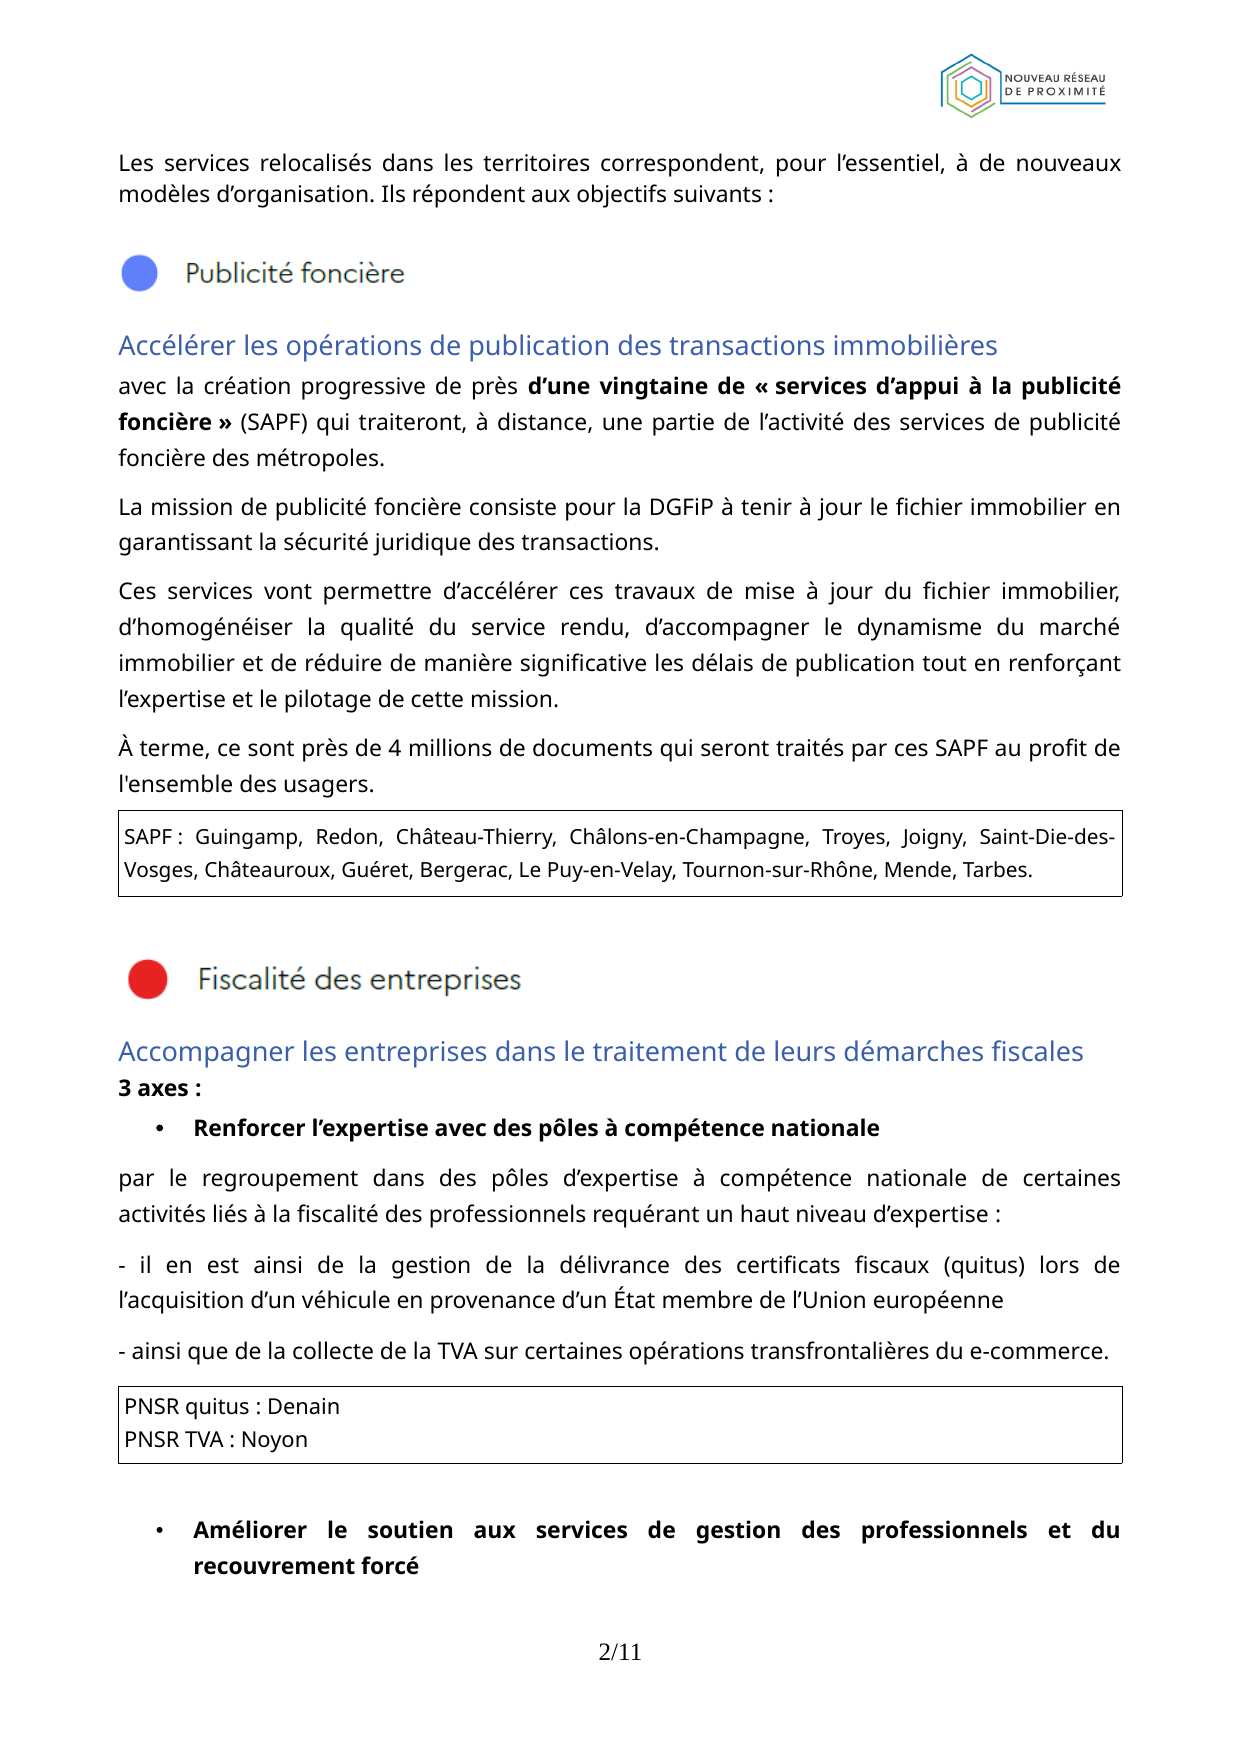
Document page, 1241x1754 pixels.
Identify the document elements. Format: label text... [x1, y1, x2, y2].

text Accélérer les opérations de publication des transactions immobilières [118, 326, 1122, 363]
text Accompagner les entreprises dans le traitement de leurs démarches fiscales [118, 1032, 1122, 1069]
text - il en est ainsi de la gestion de la délivrance des certificats fiscaux (quitus) lors de l’acquisition d’un véhicule en provenance d’un État membre de l’Union européenne [118, 1248, 1122, 1316]
picture [114, 948, 630, 1019]
table_header SAPF : Guingamp, Redon, Château-Thierry, Châlons-en-Champagne, Troyes, Joigny, Saint-Die-des-Vosges, Châteauroux, Guéret, Bergerac, Le Puy-en-Velay, Tournon-sur-Rhône, Mende, Tarbes. [119, 811, 1122, 896]
text La mission de publicité foncière consiste pour la DGFiP à tenir à jour le fichier immobilier en garantissant la sécurité juridique des transactions. [118, 490, 1122, 558]
text par le regroupement dans des pôles d’expertise à compétence nationale de certaines activités liés à la fiscalité des professionnels requérant un haut niveau d’expertise : [118, 1162, 1122, 1229]
text À terme, ce sont près de 4 millions de documents qui seront traités par ces SAPF au profit de l'ensemble des usagers. [118, 732, 1122, 799]
table_header PNSR quitus : Denain PNSR TVA : Noyon [119, 1387, 1122, 1463]
list Renforcer l’expertise avec des pôles à compétence nationale [156, 1112, 1122, 1143]
text avec la création progressive de près d’une vingtaine de « services d’appui à la publicité foncière » (SAPF) qui traiteront, à distance, une partie de l’activité des services de publicité foncière des métropoles. [118, 370, 1122, 473]
text - ainsi que de la collecte de la TVA sur certaines opérations transfrontalières du e-commerce. [118, 1335, 1122, 1366]
text Les services relocalisés dans les territoires correspondent, pour l’essentiel, à de nouveaux modèles d’organisation. Ils répondent aux objectifs suivants : [118, 147, 1122, 209]
picture [106, 241, 551, 305]
list Améliorer le soutien aux services de gestion des professionnels et du recouvrement forcé [156, 1514, 1122, 1581]
text Ces services vont permettre d’accélérer ces travaux de mise à jour du fichier immobilier, d’homogénéiser la qualité du service rendu, d’accompagner le dynamisme du marché immobilier et de réduire de manière significative les délais de publication tout en renforçant l’expertise et le pilotage de cette mission. [118, 575, 1122, 714]
picture [938, 51, 1109, 125]
text 3 axes : [118, 1072, 1122, 1104]
